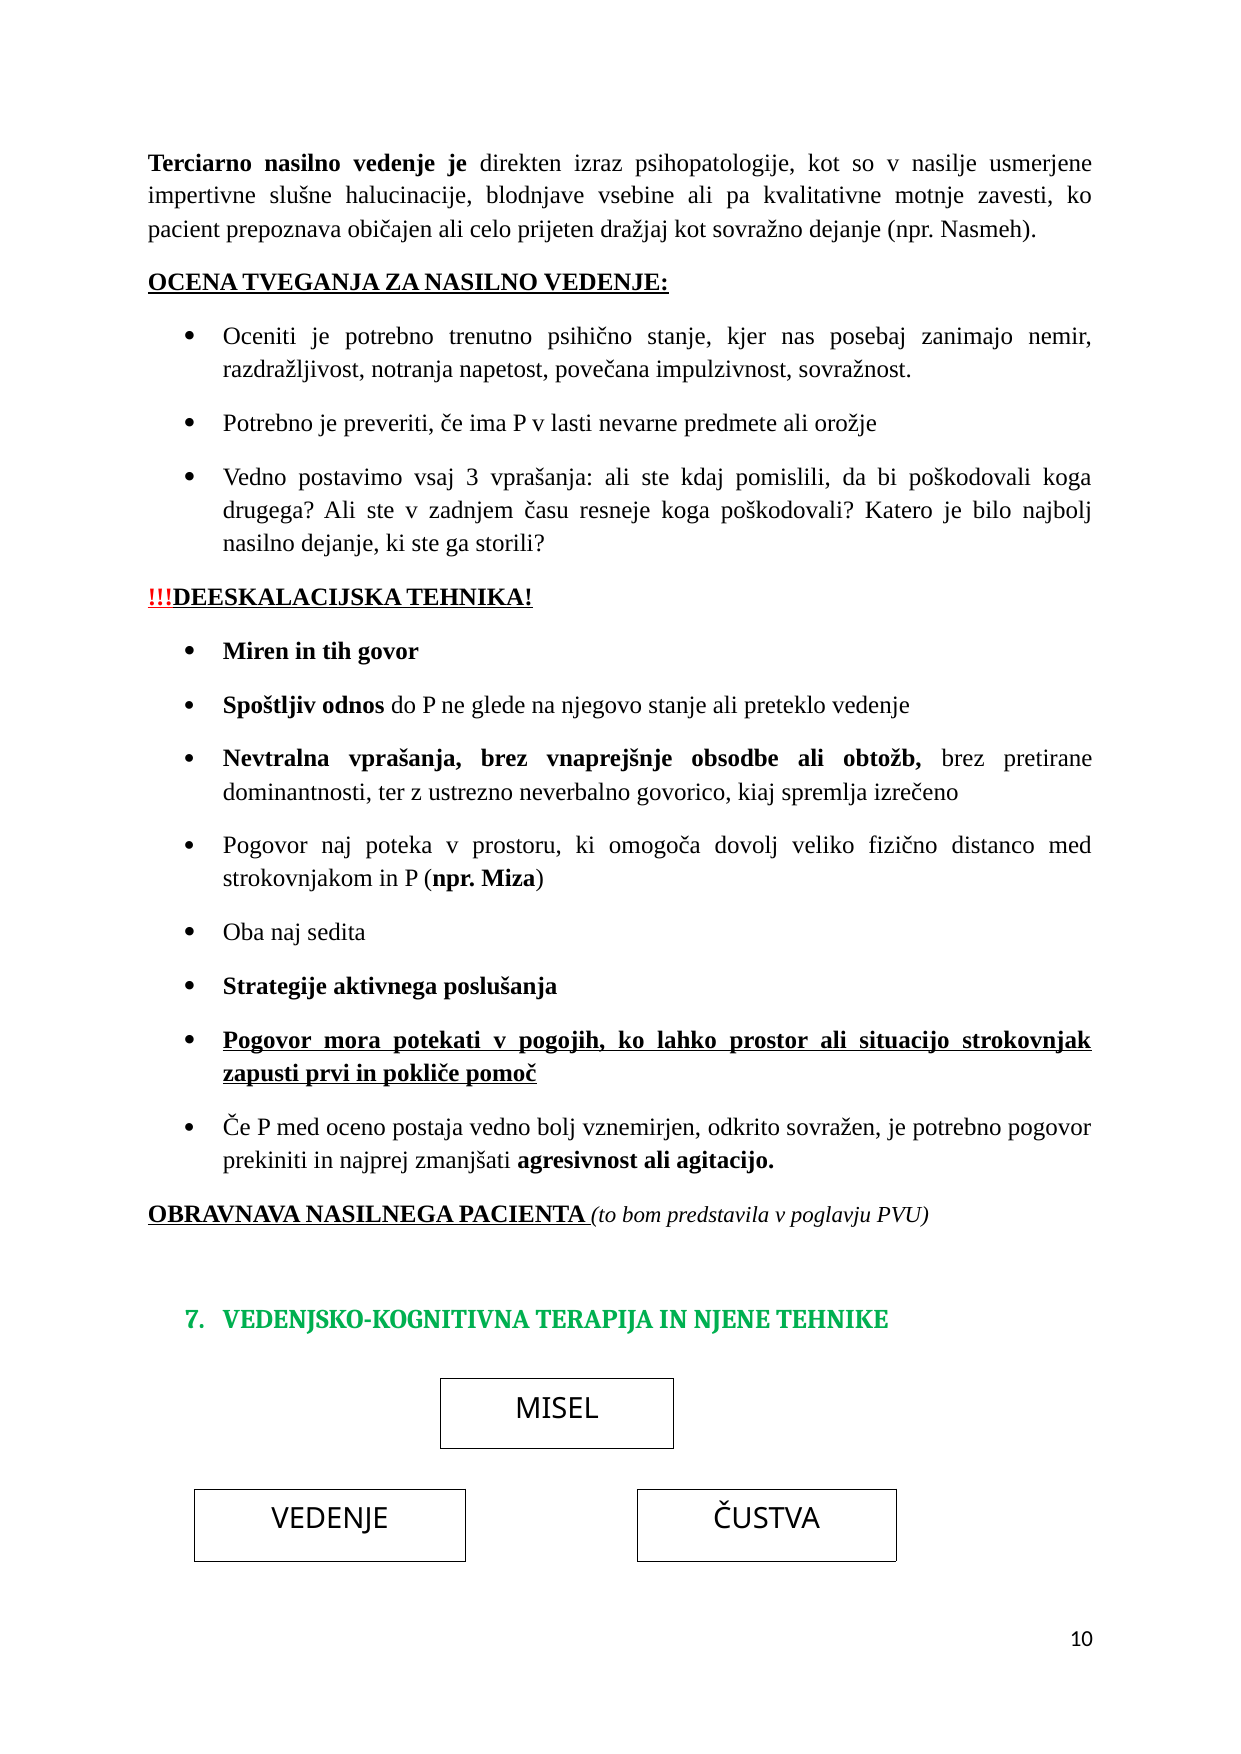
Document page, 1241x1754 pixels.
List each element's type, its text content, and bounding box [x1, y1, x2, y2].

list Potrebno je preveriti, če ima P v lasti nevarne predmete ali orožje [185, 408, 1093, 437]
list Strategije aktivnega poslušanja [185, 971, 1093, 1000]
list Vedno postavimo vsaj 3 vprašanja: ali ste kdaj pomislili, da bi poškodovali koga drugega? Ali ste v zadnjem času resneje koga poškodovali? Katero je bilo najbolj nasilno dejanje, ki ste ga storili? [185, 462, 1093, 557]
list Oba naj sedita [185, 917, 1093, 946]
text OCENA TVEGANJA ZA NASILNO VEDENJE: [148, 267, 1093, 296]
list Pogovor naj poteka v prostoru, ki omogoča dovolj veliko fizično distanco med strokovnjakom in P (npr. Miza) [185, 830, 1093, 892]
subtitle VEDENJSKO-KOGNITIVNA TERAPIJA IN NJENE TEHNIKE [185, 1304, 1093, 1335]
list Pogovor mora potekati v pogojih, ko lahko prostor ali situacijo strokovnjak zapusti prvi in pokliče pomoč [185, 1025, 1093, 1087]
text ČUSTVA [646, 1497, 887, 1537]
text VEDENJE [203, 1497, 457, 1537]
list Oceniti je potrebno trenutno psihično stanje, kjer nas posebaj zanimajo nemir, razdražljivost, notranja napetost, povečana impulzivnost, sovražnost. [185, 321, 1093, 383]
text OBRAVNAVA NASILNEGA PACIENTA (to bom predstavila v poglavju PVU) [148, 1199, 1093, 1227]
text Terciarno nasilno vedenje je direkten izraz psihopatologije, kot so v nasilje usmerjene impertivne slušne halucinacije, blodnjave vsebine ali pa kvalitativne motnje zavesti, ko pacient prepoznava običajen ali celo prijeten dražjaj kot sovražno dejanje (npr. Nasmeh). [148, 148, 1093, 242]
text MISEL [449, 1387, 664, 1427]
list Nevtralna vprašanja, brez vnaprejšnje obsodbe ali obtožb, brez pretirane dominantnosti, ter z ustrezno neverbalno govorico, kiaj spremlja izrečeno [185, 743, 1093, 805]
text !!!DEESKALACIJSKA TEHNIKA! [148, 582, 1093, 611]
list Če P med oceno postaja vedno bolj vznemirjen, odkrito sovražen, je potrebno pogovor prekiniti in najprej zmanjšati agresivnost ali agitacijo. [185, 1112, 1093, 1174]
list Spoštljiv odnos do P ne glede na njegovo stanje ali preteklo vedenje [185, 690, 1093, 718]
list Miren in tih govor [185, 636, 1093, 664]
